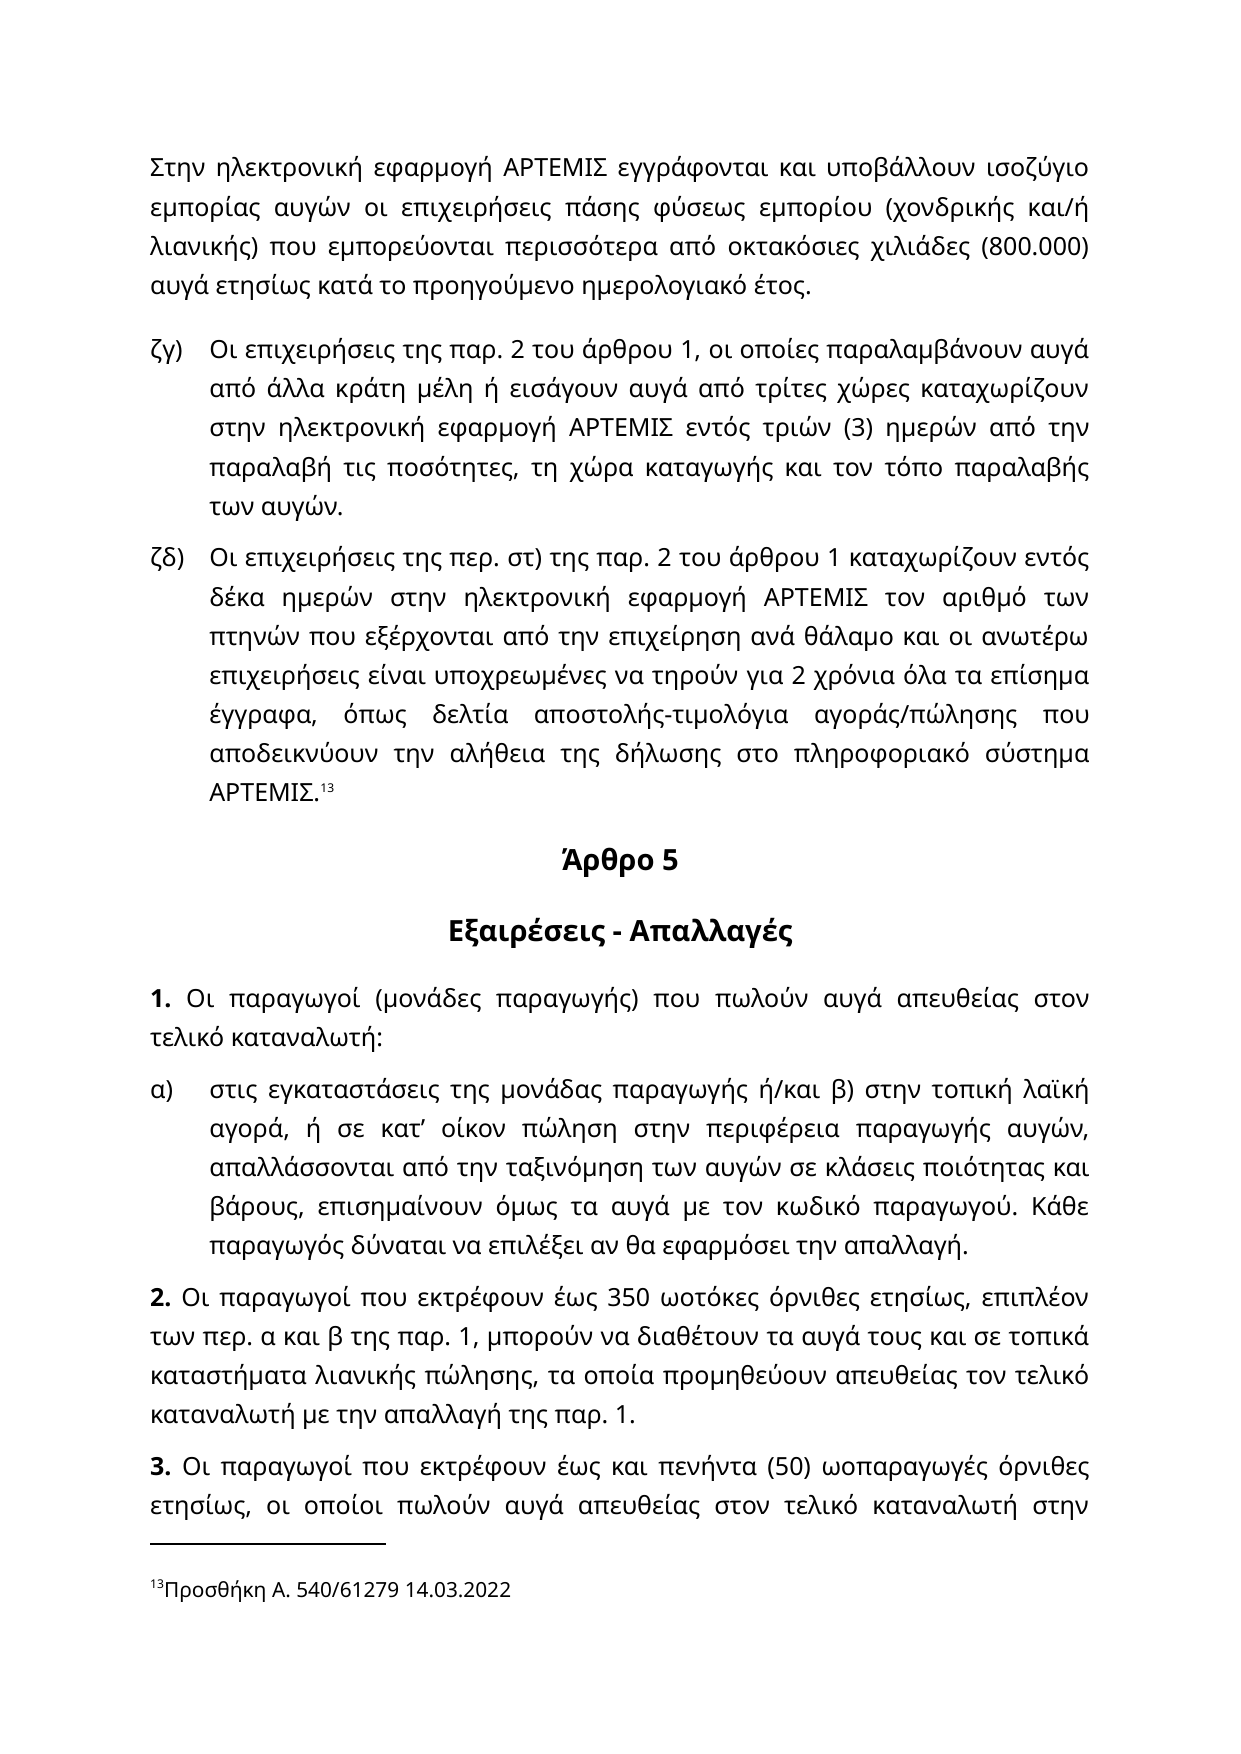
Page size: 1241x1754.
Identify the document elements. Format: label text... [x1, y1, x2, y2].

list ζγ) Οι επιχειρήσεις της παρ. 2 του άρθρου 1, οι οποίες παραλαμβάνουν αυγά από άλλα κράτη μέλη ή εισάγουν αυγά από τρίτες χώρες καταχωρίζουν στην ηλεκτρονική εφαρμογή ΑΡΤΕΜΙΣ εντός τριών (3) ημερών από την παραλαβή τις ποσότητες, τη χώρα καταγωγής και τον τόπο παραλαβής των αυγών. [150, 332, 1090, 522]
text Στην ηλεκτρονική εφαρμογή ΑΡΤΕΜΙΣ εγγράφονται και υποβάλλουν ισοζύγιο εμπορίας αυγών οι επιχειρήσεις πάσης φύσεως εμπορίου (χονδρικής και/ή λιανικής) που εμπορεύονται περισσότερα από οκτακόσιες χιλιάδες (800.000) αυγά ετησίως κατά το προηγούμενο ημερολογιακό έτος. [150, 150, 1090, 302]
text 3. Οι παραγωγοί που εκτρέφουν έως και πενήντα (50) ωοπαραγωγές όρνιθες ετησίως, οι οποίοι πωλούν αυγά απευθείας στον τελικό καταναλωτή στην [150, 1449, 1090, 1522]
text 2. Οι παραγωγοί που εκτρέφουν έως 350 ωοτόκες όρνιθες ετησίως, επιπλέον των περ. α και β της παρ. 1, μπορούν να διαθέτουν τα αυγά τους και σε τοπικά καταστήματα λιανικής πώλησης, τα οποία προμηθεύουν απευθείας τον τελικό καταναλωτή με την απαλλαγή της παρ. 1. [150, 1279, 1090, 1431]
list ζδ) Οι επιχειρήσεις της περ. στ) της παρ. 2 του άρθρου 1 καταχωρίζουν εντός δέκα ημερών στην ηλεκτρονική εφαρμογή ΑΡΤΕΜΙΣ τον αριθμό των πτηνών που εξέρχονται από την επιχείρηση ανά θάλαμο και οι ανωτέρω επιχειρήσεις είναι υποχρεωμένες να τηρούν για 2 χρόνια όλα τα επίσημα έγγραφα, όπως δελτία αποστολής-τιμολόγια αγοράς/πώλησης που αποδεικνύουν την αλήθεια της δήλωσης στο πληροφοριακό σύστημα ΑΡΤΕΜΙΣ. [150, 540, 1090, 809]
list α) στις εγκαταστάσεις της μονάδας παραγωγής ή/και β) στην τοπική λαϊκή αγορά, ή σε κατ’ οίκον πώληση στην περιφέρεια παραγωγής αυγών, απαλλάσσονται από την ταξινόμηση των αυγών σε κλάσεις ποιότητας και βάρους, επισημαίνουν όμως τα αυγά με τον κωδικό παραγωγού. Κάθε παραγωγός δύναται να επιλέξει αν θα εφαρμόσει την απαλλαγή. [150, 1071, 1090, 1262]
subtitle Άρθρο 5 [150, 839, 1090, 879]
text 1. Οι παραγωγοί (μονάδες παραγωγής) που πωλούν αυγά απευθείας στον τελικό καταναλωτή: [150, 980, 1090, 1054]
text Προσθήκη A. 540/61279 14.03.2022 [150, 1576, 1090, 1604]
subtitle Εξαιρέσεις - Απαλλαγές [150, 910, 1090, 949]
